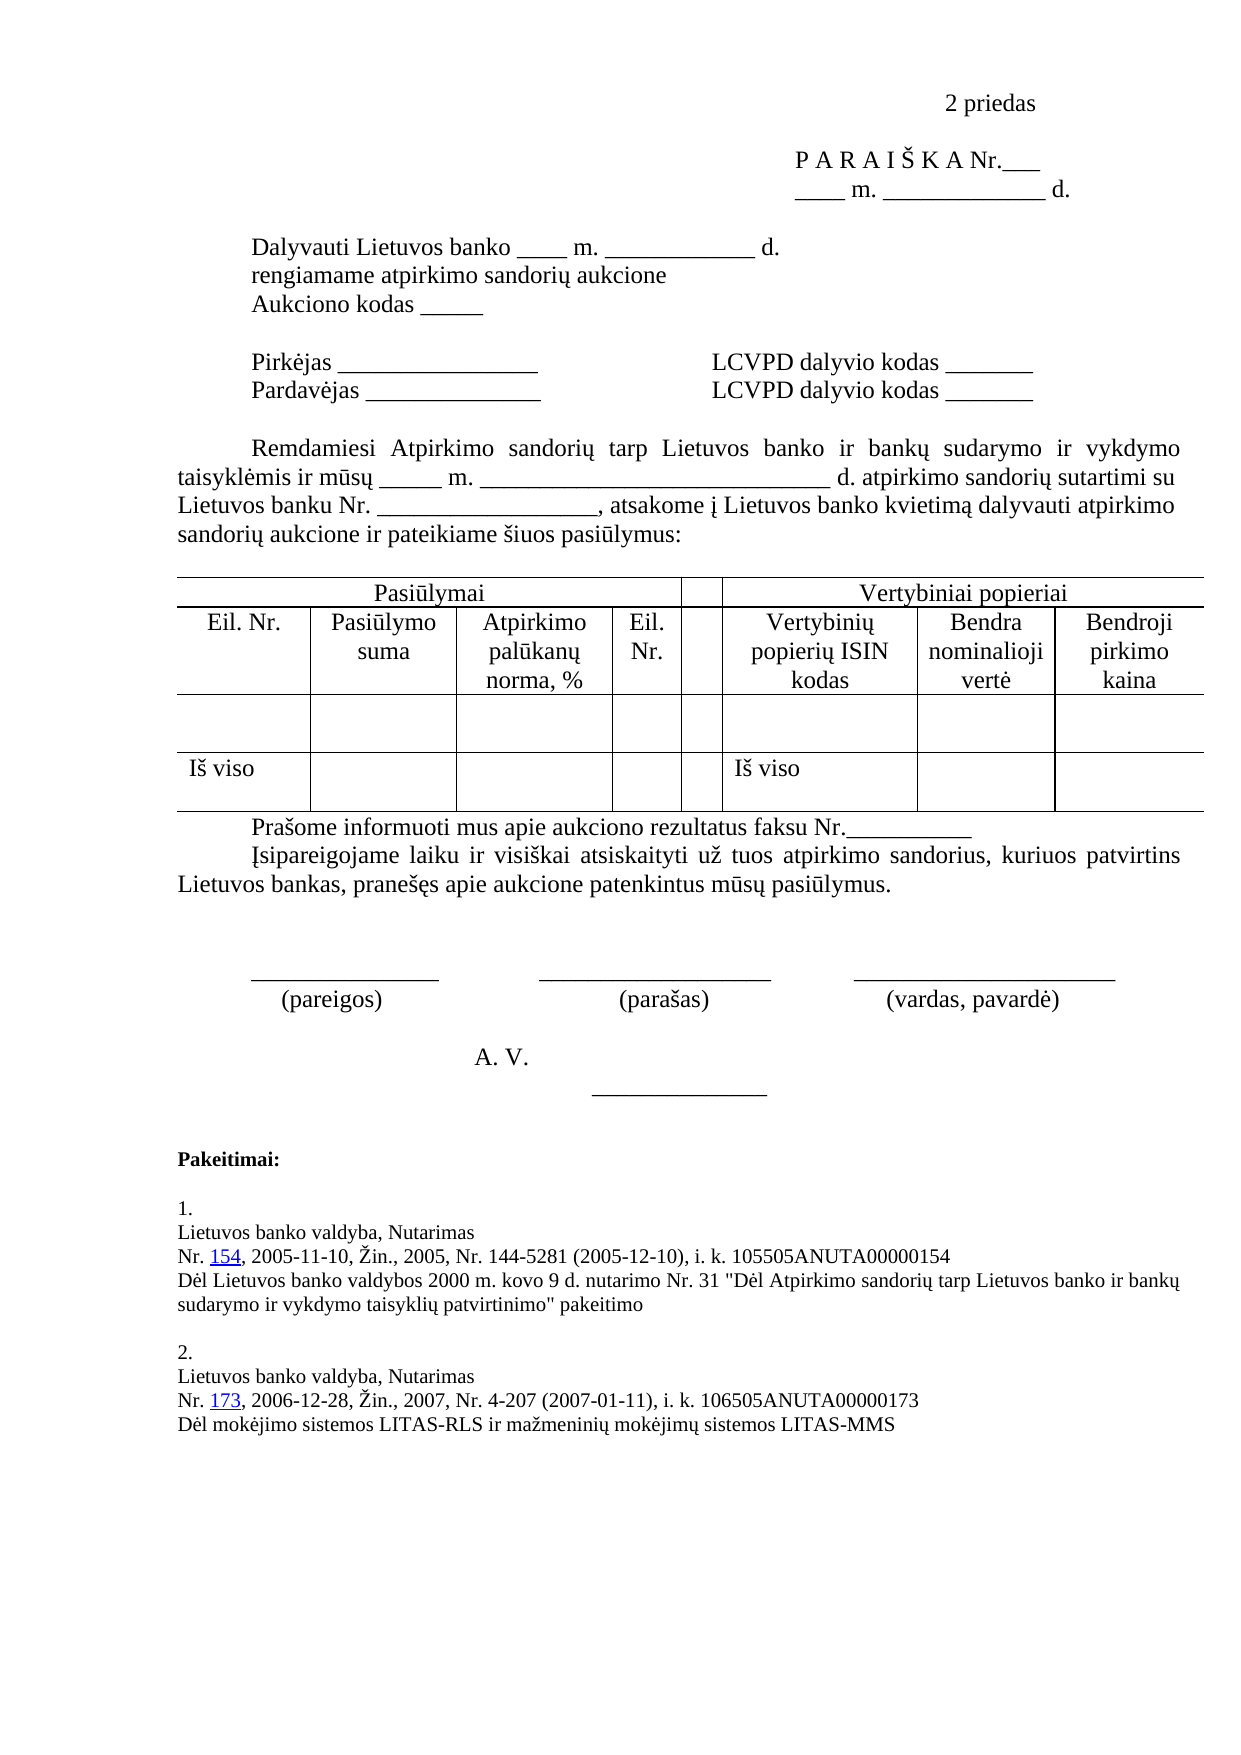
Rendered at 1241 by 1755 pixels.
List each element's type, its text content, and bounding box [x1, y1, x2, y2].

table_cell Eil. Nr. [613, 608, 681, 694]
text A. V. [177, 1042, 1181, 1071]
text 2. [177, 1340, 1181, 1364]
table_header Vertybiniai popieriai [723, 578, 1204, 606]
table_header Pasiūlymai [177, 578, 681, 606]
table_cell Vertybinių popierių ISIN kodas [723, 608, 917, 694]
text Dalyvauti Lietuvos banko ____ m. ____________ d. [177, 232, 1181, 260]
table_cell Eil. Nr. [177, 608, 310, 694]
text Pakeitimai: [177, 1147, 1181, 1171]
table_cell Iš viso [177, 753, 310, 811]
table_cell [457, 695, 612, 752]
text Dėl Lietuvos banko valdybos 2000 m. kovo 9 d. nutarimo Nr. 31 "Dėl Atpirkimo sandorių tarp Lietuvos banko ir bankų sudarymo ir vykdymo taisyklių patvirtinimo" pakeitimo [177, 1268, 1181, 1316]
table_cell [918, 753, 1054, 811]
text Pardavėjas ______________ LCVPD dalyvio kodas _______ [177, 375, 1181, 404]
text Nr. 154, 2005-11-10, Žin., 2005, Nr. 144-5281 (2005-12-10), i. k. 105505ANUTA00000154 [177, 1244, 1181, 1268]
table_cell [1056, 753, 1204, 811]
text Aukciono kodas _____ [177, 289, 1181, 318]
table_cell [682, 608, 722, 694]
text 2 priedas [177, 88, 1181, 117]
text Nr. 173, 2006-12-28, Žin., 2007, Nr. 4-207 (2007-01-11), i. k. 106505ANUTA00000173 [177, 1388, 1181, 1412]
text Pirkėjas ________________ LCVPD dalyvio kodas _______ [177, 347, 1181, 375]
text _______________ [177, 956, 1181, 984]
table_cell [682, 695, 722, 752]
text ______________ [177, 1071, 1181, 1099]
table_cell [613, 753, 681, 811]
text 1. [177, 1196, 1181, 1219]
text Prašome informuoti mus apie aukciono rezultatus faksu Nr.__________ [177, 812, 1181, 841]
text sandorių aukcione ir pateikiame šiuos pasiūlymus: [177, 519, 1181, 548]
text Lietuvos banku Nr. , atsakome į Lietuvos banko kvietimą dalyvauti atpirkimo [177, 490, 1181, 519]
text Lietuvos banko valdyba, Nutarimas [177, 1219, 1181, 1244]
text (pareigos) (parašas) (vardas, pavardė) [177, 984, 1181, 1013]
table_cell [682, 753, 722, 811]
text Dėl mokėjimo sistemos LITAS-RLS ir mažmeninių mokėjimų sistemos LITAS-MMS [177, 1412, 1181, 1436]
table_cell [613, 695, 681, 752]
table_header [682, 578, 722, 606]
table_cell [311, 753, 456, 811]
text P A R A I Š K A Nr.___ [177, 145, 1181, 174]
table_cell [1056, 695, 1204, 752]
table_cell [311, 695, 456, 752]
table_cell Pasiūlymo suma [311, 608, 456, 694]
table_cell Iš viso [723, 753, 917, 811]
text Remdamiesi Atpirkimo sandorių tarp Lietuvos banko ir bankų sudarymo ir vykdymo taisyklėmis ir mūsų _____ m. d. atpirkimo sandorių sutartimi su [177, 433, 1181, 490]
table_cell [457, 753, 612, 811]
text Įsipareigojame laiku ir visiškai atsiskaityti už tuos atpirkimo sandorius, kuriuos patvirtins Lietuvos bankas, pranešęs apie aukcione patenkintus mūsų pasiūlymus. [177, 841, 1181, 898]
text Lietuvos banko valdyba, Nutarimas [177, 1364, 1181, 1388]
table_cell Bendra nominalioji vertė [918, 608, 1054, 694]
table_cell Atpirkimo palūkanų norma, % [457, 608, 612, 694]
table_cell [723, 695, 917, 752]
text rengiamame atpirkimo sandorių aukcione [177, 260, 1181, 289]
table_cell [918, 695, 1054, 752]
table_cell [177, 695, 310, 752]
text ____ m. _____________ d. [177, 174, 1181, 203]
table_cell Bendroji pirkimo kaina [1056, 608, 1204, 694]
